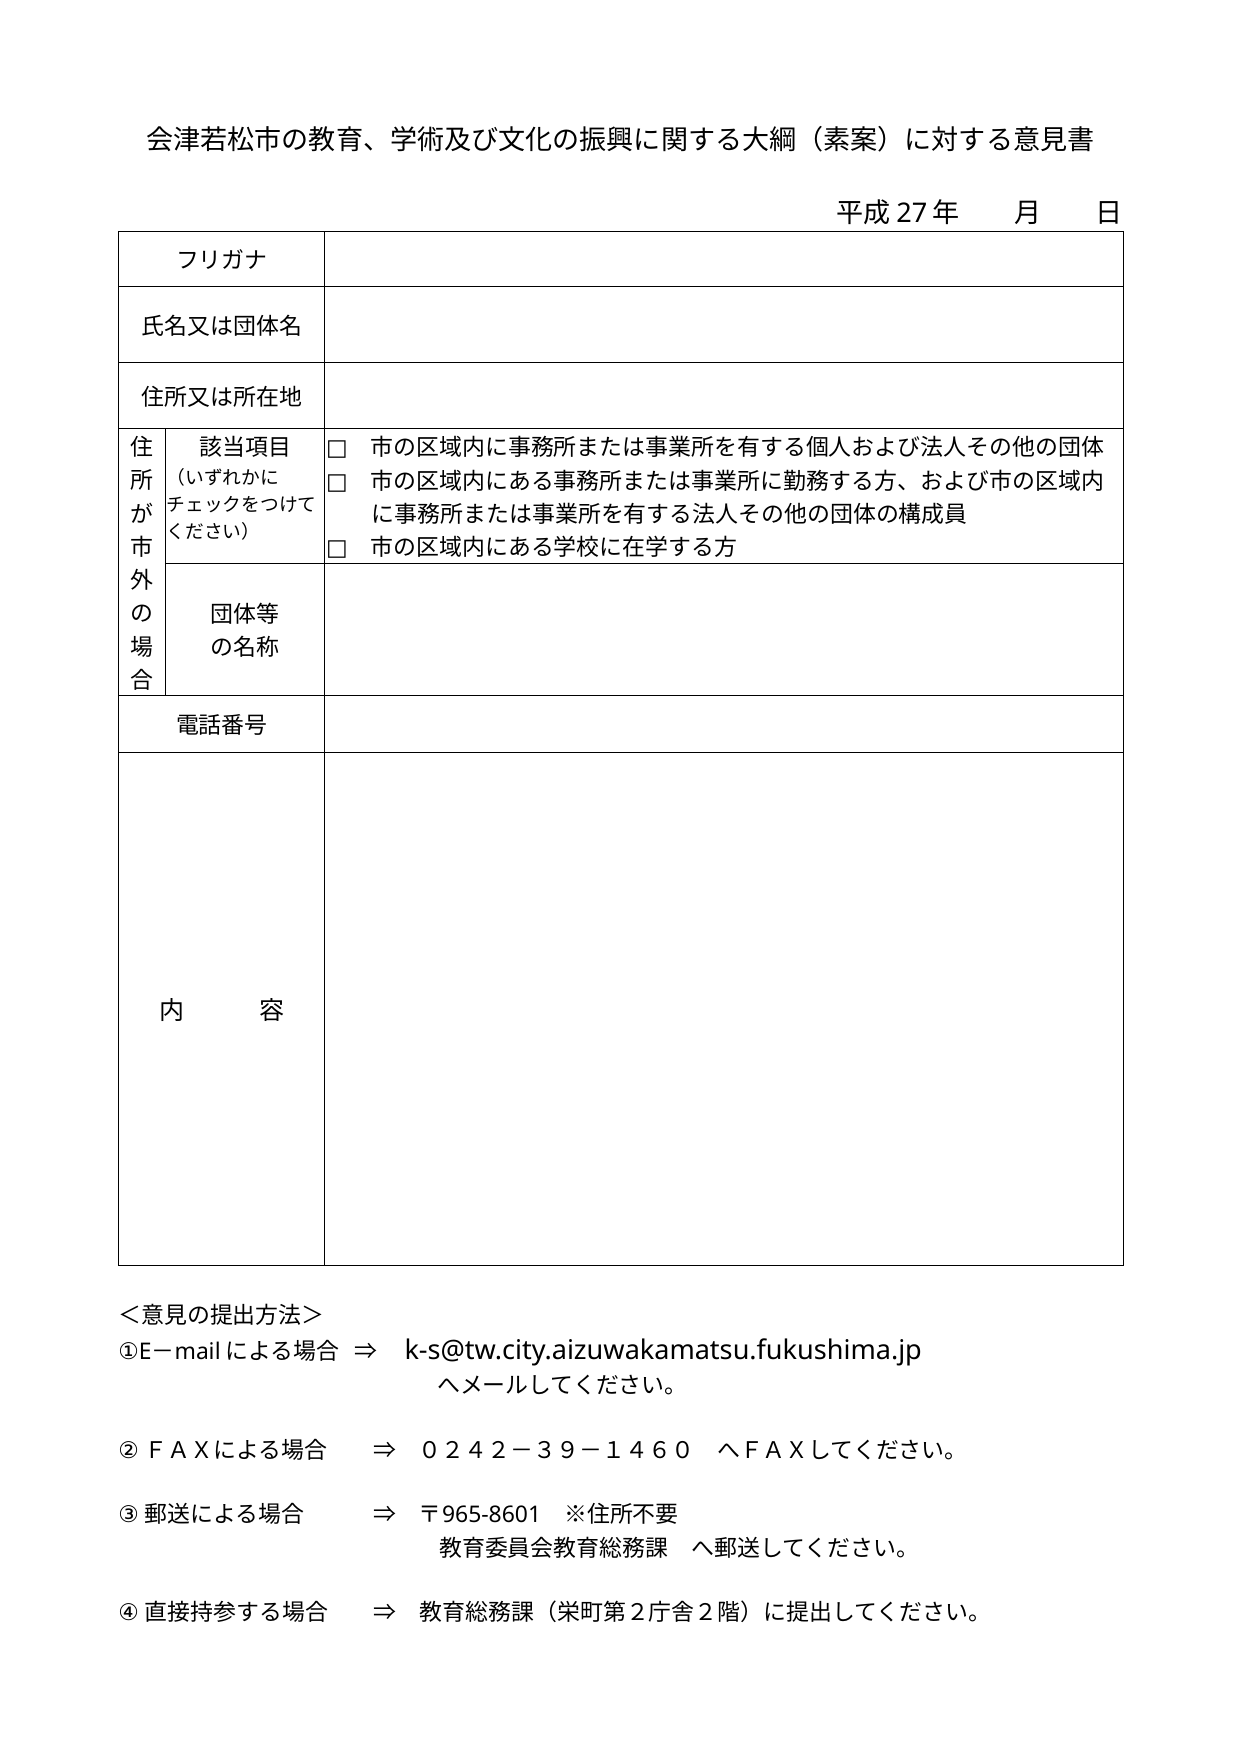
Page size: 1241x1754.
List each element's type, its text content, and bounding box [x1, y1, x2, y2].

table_cell [325, 287, 1123, 362]
table_cell [325, 696, 1123, 752]
text ①E－mailによる場合 ⇒ k-s@tw.city.aizuwakamatsu.fukushima.jp [118, 1330, 1122, 1367]
table_cell [325, 363, 1123, 428]
text ③ 郵送による場合 ⇒ 〒965-8601 ※住所不要 [118, 1496, 1122, 1529]
table_cell 電話番号 [119, 696, 324, 752]
table_header フリガナ [119, 232, 324, 286]
table_cell 氏名又は団体名 [119, 287, 324, 362]
text ② ＦＡＸによる場合 ⇒ ０２４２－３９－１４６０ へＦＡＸしてください。 [118, 1431, 1122, 1465]
table_header [325, 232, 1123, 286]
table_cell 住所が市外の場合 [119, 429, 165, 695]
list へメールしてください。 [162, 1367, 1122, 1400]
table_cell □ 市の区域内に事務所または事業所を有する個人および法人その他の団体 □ 市の区域内にある事務所または事業所に勤務する方、および市の区域内 に事務所または事業所を有する法人その他の団体の構成員 □ 市の区域内にある学校に在学する方 [325, 429, 1123, 562]
text 平成27年 月 日 [118, 191, 1122, 231]
table_cell 該当項目 （いずれかにチェックをつけてください） [166, 429, 324, 562]
table_cell 住所又は所在地 [119, 363, 324, 428]
table_cell [325, 753, 1123, 1264]
table_cell 内 容 [119, 753, 324, 1264]
text 教育委員会教育総務課 へ郵送してください。 [118, 1529, 1122, 1563]
table_cell 団体等 の名称 [166, 564, 324, 695]
text 会津若松市の教育、学術及び文化の振興に関する大綱（素案）に対する意見書 [118, 118, 1122, 157]
text ④ 直接持参する場合 ⇒ 教育総務課（栄町第２庁舎２階）に提出してください。 [118, 1594, 1122, 1627]
table_cell [325, 564, 1123, 695]
text ＜意見の提出方法＞ [118, 1297, 1122, 1330]
